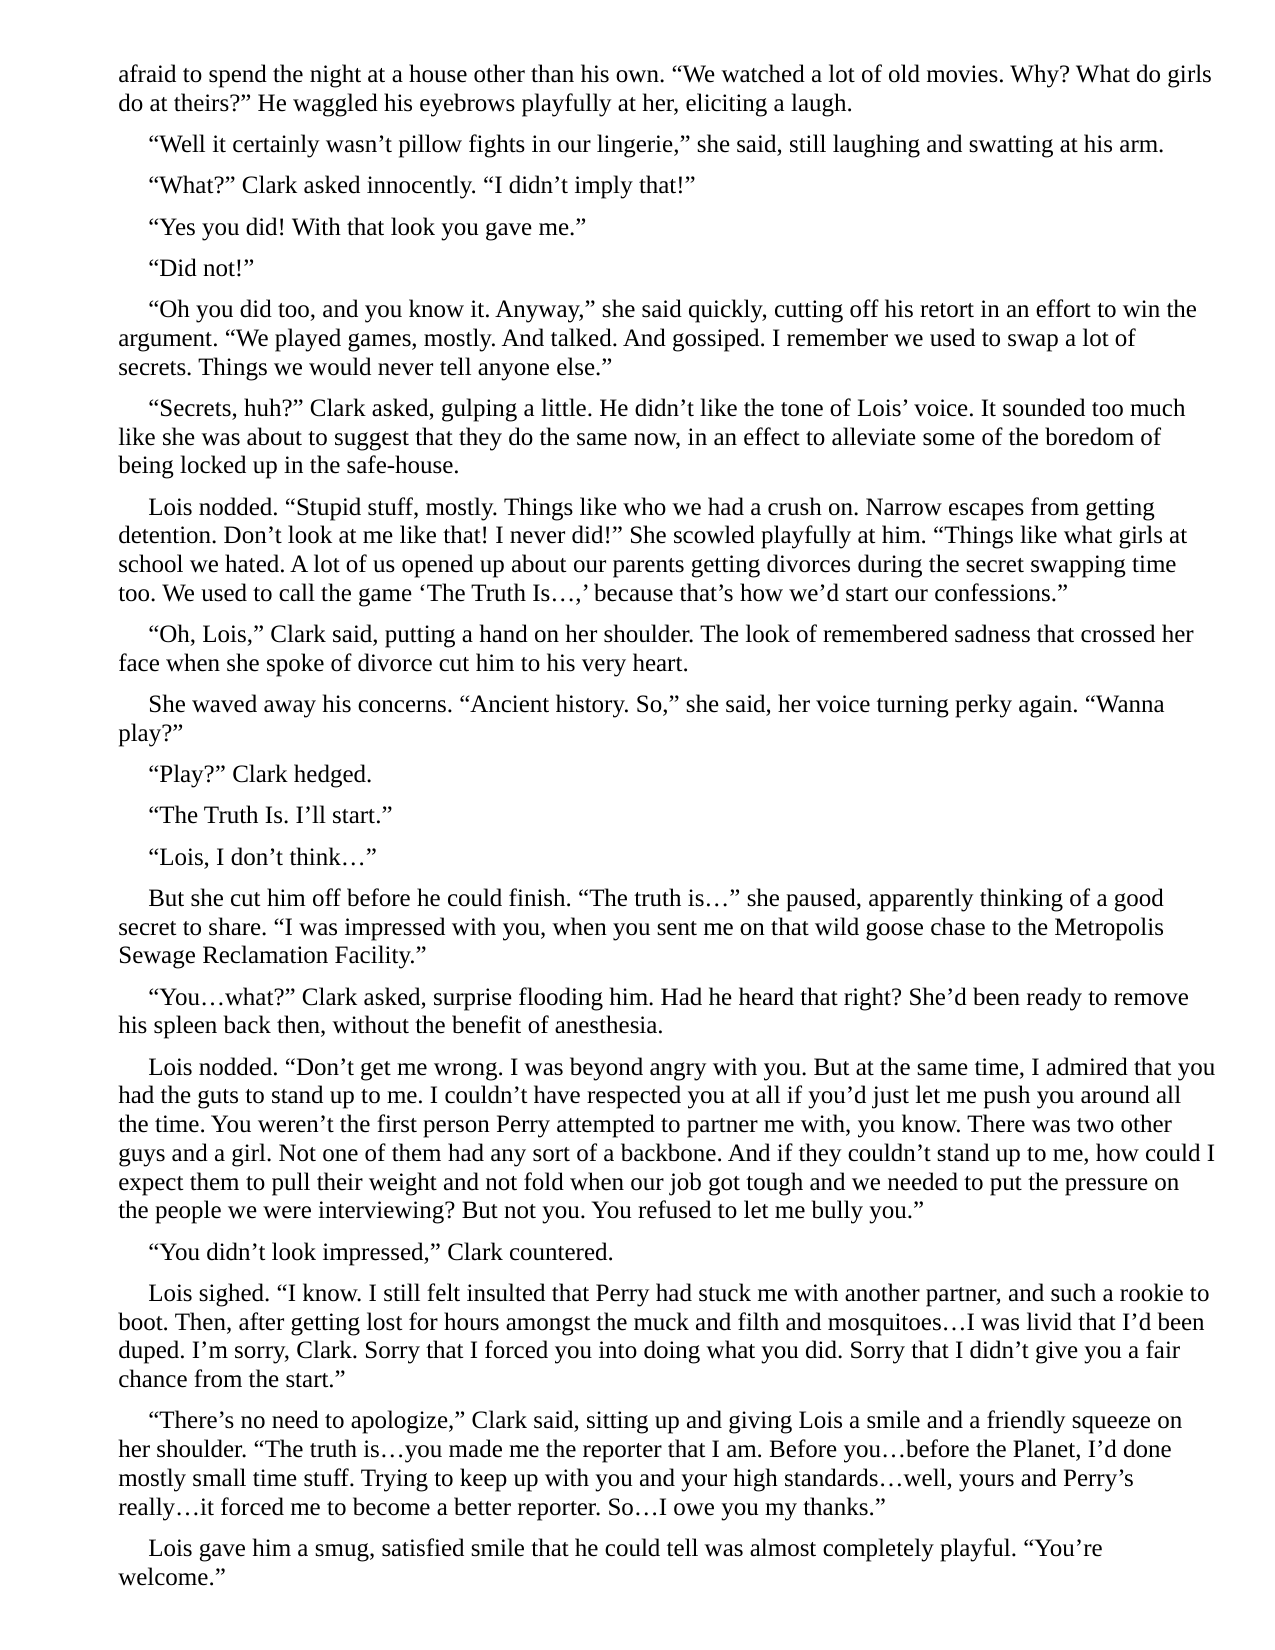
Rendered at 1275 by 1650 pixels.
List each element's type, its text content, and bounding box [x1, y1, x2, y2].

text “Oh you did too, and you know it. Anyway,” she said quickly, cutting off his retort in an effort to win the argument. “We played games, mostly. And talked. And gossiped. I remember we used to swap a lot of secrets. Things we would never tell anyone else.” [118, 294, 1216, 380]
text “What?” Clark asked innocently. “I didn’t imply that!” [118, 170, 1216, 199]
text “Yes you did! With that look you gave me.” [118, 212, 1216, 240]
text “Play?” Clark hedged. [118, 759, 1216, 788]
text Lois sighed. “I know. I still felt insulted that Perry had stuck me with another partner, and such a rookie to boot. Then, after getting lost for hours amongst the muck and filth and mosquitoes…I was livid that I’d been duped. I’m sorry, Clark. Sorry that I forced you into doing what you did. Sorry that I didn’t give you a fair chance from the start.” [118, 1278, 1216, 1393]
text “You didn’t look impressed,” Clark countered. [118, 1237, 1216, 1265]
text “The Truth Is. I’ll start.” [118, 800, 1216, 829]
text Lois gave him a smug, satisfied smile that he could tell was almost completely playful. “You’re welcome.” [118, 1533, 1216, 1590]
text Lois nodded. “Don’t get me wrong. I was beyond angry with you. But at the same time, I admired that you had the guts to stand up to me. I couldn’t have respected you at all if you’d just let me push you around all the time. You weren’t the first person Perry attempted to partner me with, you know. There was two other guys and a girl. Not one of them had any sort of a backbone. And if they couldn’t stand up to me, how could I expect them to pull their weight and not fold when our job got tough and we needed to put the pressure on the people we were interviewing? But not you. You refused to let me bully you.” [118, 1052, 1216, 1224]
text “Did not!” [118, 253, 1216, 282]
text “Well it certainly wasn’t pillow fights in our lingerie,” she said, still laughing and swatting at his arm. [118, 129, 1216, 158]
text But she cut him off before he could finish. “The truth is…” she paused, apparently thinking of a good secret to share. “I was impressed with you, when you sent me on that wild goose chase to the Metropolis Sewage Reclamation Facility.” [118, 883, 1216, 969]
text “Oh, Lois,” Clark said, putting a hand on her shoulder. The look of remembered sadness that crossed her face when she spoke of divorce cut him to his very heart. [118, 619, 1216, 677]
text “Secrets, huh?” Clark asked, gulping a little. He didn’t like the tone of Lois’ voice. It sounded too much like she was about to suggest that they do the same now, in an effect to alleviate some of the boredom of being locked up in the safe-house. [118, 393, 1216, 479]
text “Lois, I don’t think…” [118, 842, 1216, 870]
text “There’s no need to apologize,” Clark said, sitting up and giving Lois a smile and a friendly squeeze on her shoulder. “The truth is…you made me the reporter that I am. Before you…before the Planet, I’d done mostly small time stuff. Trying to keep up with you and your high standards…well, yours and Perry’s really…it forced me to become a better reporter. So…I owe you my thanks.” [118, 1405, 1216, 1520]
text She waved away his concerns. “Ancient history. So,” she said, her voice turning perky again. “Wanna play?” [118, 689, 1216, 747]
text Lois nodded. “Stupid stuff, mostly. Things like who we had a crush on. Narrow escapes from getting detention. Don’t look at me like that! I never did!” She scowled playfully at him. “Things like what girls at school we hated. A lot of us opened up about our parents getting divorces during the secret swapping time too. We used to call the game ‘The Truth Is…,’ because that’s how we’d start our confessions.” [118, 492, 1216, 607]
text afraid to spend the night at a house other than his own. “We watched a lot of old movies. Why? What do girls do at theirs?” He waggled his eyebrows playfully at her, eliciting a laugh. [118, 59, 1216, 117]
text “You…what?” Clark asked, surprise flooding him. Had he heard that right? She’d been ready to remove his spleen back then, without the benefit of anesthesia. [118, 982, 1216, 1039]
